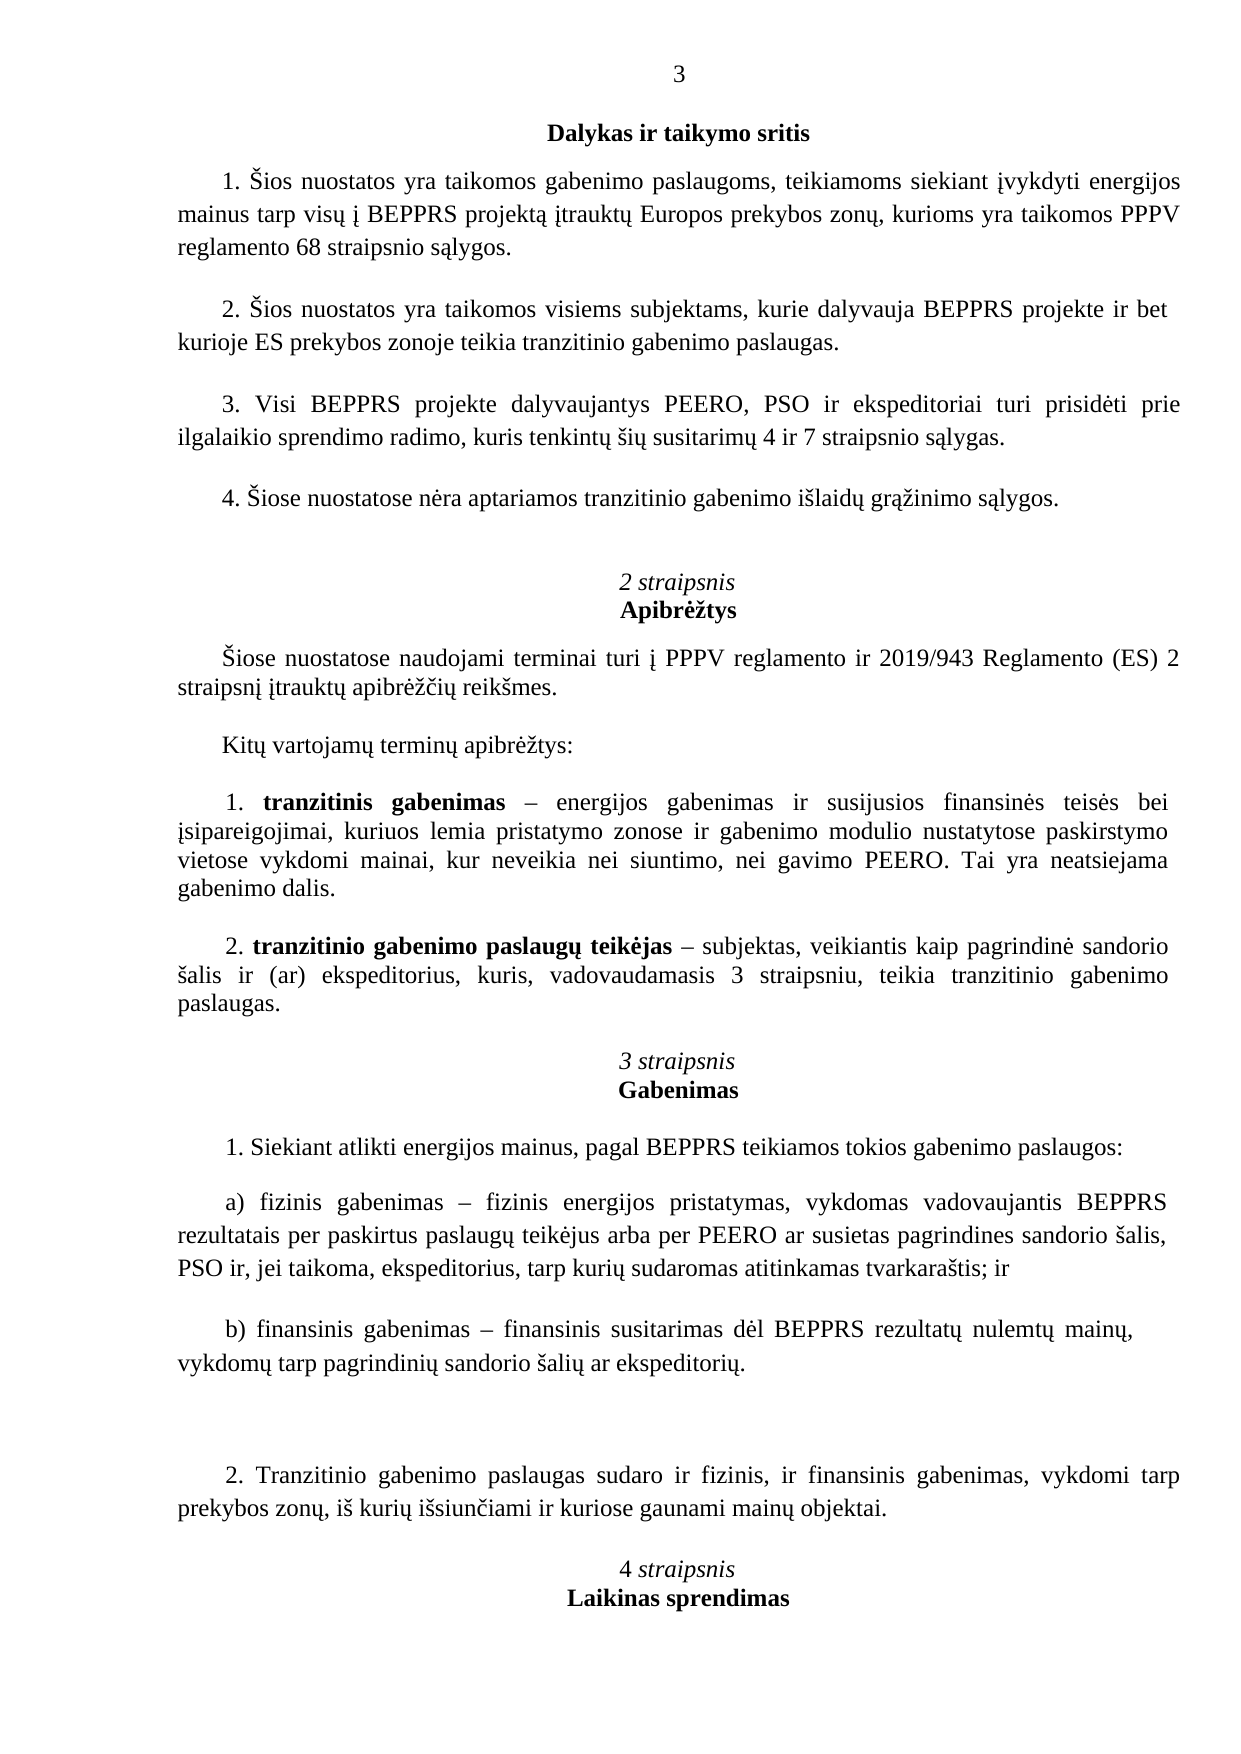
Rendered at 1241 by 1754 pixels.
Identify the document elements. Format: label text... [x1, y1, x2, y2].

text Laikinas sprendimas [189, 1583, 1167, 1612]
text 2. Tranzitinio gabenimo paslaugas sudaro ir fizinis, ir finansinis gabenimas, vykdomi tarp prekybos zonų, iš kurių išsiunčiami ir kuriose gaunami mainų objektai. [177, 1460, 1181, 1521]
text Gabenimas [189, 1075, 1167, 1103]
text 2 straipsnis [189, 567, 1167, 596]
text Apibrėžtys [189, 596, 1167, 624]
text 1. tranzitinis gabenimas – energijos gabenimas ir susijusios finansinės teisės bei įsipareigojimai, kuriuos lemia pristatymo zonose ir gabenimo modulio nustatytose paskirstymo vietose vykdomi mainai, kur neveikia nei siuntimo, nei gavimo PEERO. Tai yra neatsiejama gabenimo dalis. [177, 787, 1169, 902]
text 2. tranzitinio gabenimo paslaugų teikėjas – subjektas, veikiantis kaip pagrindinė sandorio šalis ir (ar) ekspeditorius, kuris, vadovaudamasis 3 straipsniu, teikia tranzitinio gabenimo paslaugas. [177, 931, 1169, 1017]
text 2. Šios nuostatos yra taikomos visiems subjektams, kurie dalyvauja BEPPRS projekte ir bet kurioje ES prekybos zonoje teikia tranzitinio gabenimo paslaugas. [177, 294, 1169, 356]
text Kitų vartojamų terminų apibrėžtys: [188, 730, 1181, 758]
text 1. Siekiant atlikti energijos mainus, pagal BEPPRS teikiamos tokios gabenimo paslaugos: [177, 1132, 1181, 1161]
text 4 straipsnis [189, 1554, 1167, 1583]
text a) fizinis gabenimas – fizinis energijos pristatymas, vykdomas vadovaujantis BEPPRS rezultatais per paskirtus paslaugų teikėjus arba per PEERO ar susietas pagrindines sandorio šalis, PSO ir, jei taikoma, ekspeditorius, tarp kurių sudaromas atitinkamas tvarkaraštis; ir [177, 1187, 1168, 1282]
text b) finansinis gabenimas – finansinis susitarimas dėl BEPPRS rezultatų nulemtų mainų, vykdomų tarp pagrindinių sandorio šalių ar ekspeditorių. [177, 1314, 1135, 1376]
text Šiose nuostatose naudojami terminai turi į PPPV reglamento ir 2019/943 Reglamento (ES) 2 straipsnį įtrauktų apibrėžčių reikšmes. [177, 643, 1181, 701]
text 4. Šiose nuostatose nėra aptariamos tranzitinio gabenimo išlaidų grąžinimo sąlygos. [177, 483, 1181, 512]
text Dalykas ir taikymo sritis [189, 118, 1167, 147]
text 3 straipsnis [189, 1046, 1167, 1075]
text 3. Visi BEPPRS projekte dalyvaujantys PEERO, PSO ir ekspeditoriai turi prisidėti prie ilgalaikio sprendimo radimo, kuris tenkintų šių susitarimų 4 ir 7 straipsnio sąlygas. [177, 389, 1181, 450]
text 1. Šios nuostatos yra taikomos gabenimo paslaugoms, teikiamoms siekiant įvykdyti energijos mainus tarp visų į BEPPRS projektą įtrauktų Europos prekybos zonų, kurioms yra taikomos PPPV reglamento 68 straipsnio sąlygos. [177, 166, 1181, 261]
